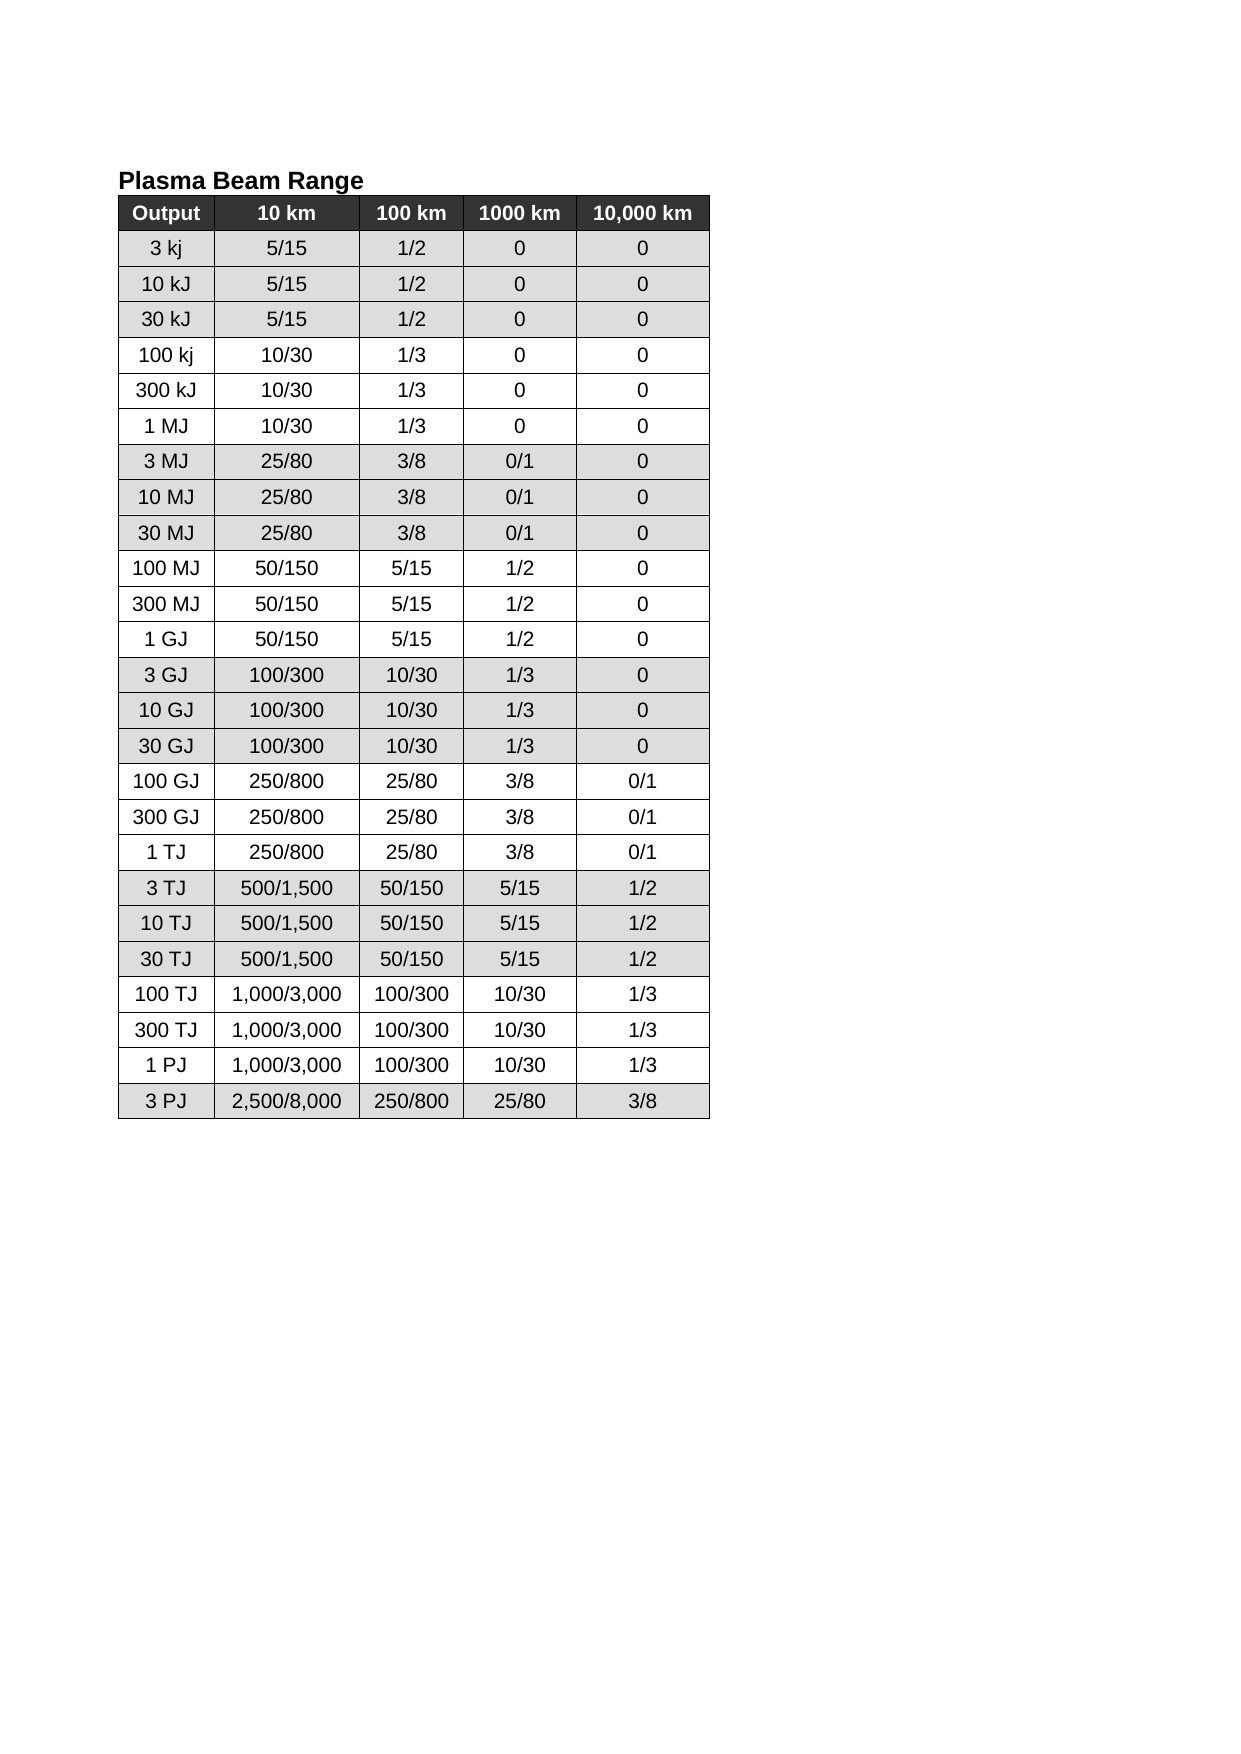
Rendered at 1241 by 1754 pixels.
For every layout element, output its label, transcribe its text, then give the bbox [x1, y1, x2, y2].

table_cell 1/2 [360, 267, 463, 301]
table_cell 0 [577, 622, 709, 657]
table_cell 0 [464, 231, 576, 266]
table_cell 10 MJ [119, 480, 214, 514]
table_cell 5/15 [360, 622, 463, 657]
table_cell 50/150 [360, 942, 463, 976]
table_cell 100 TJ [119, 977, 214, 1012]
table_cell 10 kJ [119, 267, 214, 301]
table_cell 1/3 [464, 729, 576, 763]
table_cell 0 [577, 587, 709, 621]
table_cell 100/300 [360, 1048, 463, 1083]
table_cell 10 TJ [119, 906, 214, 941]
table_cell 1 MJ [119, 409, 214, 443]
table_cell 1/2 [464, 551, 576, 586]
table_cell 0 [464, 374, 576, 408]
table_cell 3/8 [464, 764, 576, 799]
table_cell 1/2 [360, 231, 463, 266]
table_cell 10/30 [464, 1013, 576, 1047]
table_cell 0 [577, 445, 709, 479]
table_cell 100/300 [360, 1013, 463, 1047]
table_cell 1/3 [464, 693, 576, 728]
table_cell 250/800 [215, 800, 359, 834]
table_cell 100/300 [215, 693, 359, 728]
table_cell 0/1 [577, 835, 709, 870]
table_cell 3 TJ [119, 871, 214, 905]
table_header 10 km [215, 196, 359, 230]
table_cell 10/30 [360, 658, 463, 692]
table_cell 0 [577, 338, 709, 372]
table_cell 0/1 [464, 480, 576, 514]
table_cell 10/30 [215, 374, 359, 408]
table_cell 1/3 [577, 1048, 709, 1083]
table_cell 1/2 [360, 302, 463, 337]
table_cell 5/15 [215, 267, 359, 301]
table_cell 300 MJ [119, 587, 214, 621]
table_cell 1/2 [464, 587, 576, 621]
table_cell 30 TJ [119, 942, 214, 976]
table_cell 1 PJ [119, 1048, 214, 1083]
table_cell 0 [577, 729, 709, 763]
table_cell 1 TJ [119, 835, 214, 870]
table_cell 0 [577, 409, 709, 443]
table_cell 250/800 [215, 835, 359, 870]
table_cell 0 [464, 338, 576, 372]
table_cell 300 GJ [119, 800, 214, 834]
table_header Output [119, 196, 214, 230]
table_cell 3/8 [360, 480, 463, 514]
table_cell 0 [464, 302, 576, 337]
table_cell 100/300 [360, 977, 463, 1012]
table_cell 0 [577, 374, 709, 408]
table_cell 25/80 [360, 835, 463, 870]
table_cell 100 MJ [119, 551, 214, 586]
table_cell 25/80 [215, 516, 359, 550]
table_cell 1,000/3,000 [215, 977, 359, 1012]
table_cell 50/150 [360, 906, 463, 941]
table_cell 1/2 [577, 942, 709, 976]
table_cell 0 [577, 480, 709, 514]
table_cell 1/2 [577, 871, 709, 905]
table_cell 10/30 [360, 729, 463, 763]
table_cell 10 GJ [119, 693, 214, 728]
table_cell 1/3 [464, 658, 576, 692]
table_cell 0 [577, 267, 709, 301]
table_cell 1/3 [360, 409, 463, 443]
table_cell 1/3 [360, 338, 463, 372]
table_cell 0 [577, 551, 709, 586]
table_cell 1,000/3,000 [215, 1048, 359, 1083]
table_cell 3/8 [577, 1084, 709, 1118]
table_cell 3 PJ [119, 1084, 214, 1118]
table_cell 30 GJ [119, 729, 214, 763]
table_cell 500/1,500 [215, 942, 359, 976]
table_cell 250/800 [215, 764, 359, 799]
table_cell 10/30 [464, 977, 576, 1012]
table_cell 25/80 [215, 480, 359, 514]
table_cell 0 [577, 693, 709, 728]
table_cell 50/150 [215, 551, 359, 586]
table_cell 5/15 [464, 906, 576, 941]
table_cell 0 [577, 516, 709, 550]
table_cell 0 [464, 409, 576, 443]
table_cell 3 kj [119, 231, 214, 266]
table_cell 25/80 [464, 1084, 576, 1118]
table_cell 100/300 [215, 658, 359, 692]
table_cell 3/8 [464, 835, 576, 870]
table_cell 5/15 [464, 871, 576, 905]
table_cell 1 GJ [119, 622, 214, 657]
table_cell 5/15 [215, 231, 359, 266]
table_cell 100 kj [119, 338, 214, 372]
table_header 100 km [360, 196, 463, 230]
table_header 1000 km [464, 196, 576, 230]
table_cell 100/300 [215, 729, 359, 763]
table_cell 5/15 [215, 302, 359, 337]
table_cell 0 [577, 231, 709, 266]
table_cell 30 MJ [119, 516, 214, 550]
table_cell 500/1,500 [215, 906, 359, 941]
table_cell 0/1 [464, 445, 576, 479]
table_cell 2,500/8,000 [215, 1084, 359, 1118]
table_cell 10/30 [464, 1048, 576, 1083]
table_cell 3 GJ [119, 658, 214, 692]
table_cell 25/80 [360, 764, 463, 799]
table_cell 0/1 [577, 800, 709, 834]
table_cell 0/1 [464, 516, 576, 550]
table_cell 1/3 [577, 977, 709, 1012]
table_cell 1/3 [360, 374, 463, 408]
table_cell 25/80 [360, 800, 463, 834]
table_cell 25/80 [215, 445, 359, 479]
table_cell 0/1 [577, 764, 709, 799]
table_cell 10/30 [360, 693, 463, 728]
table_cell 0 [577, 302, 709, 337]
table_cell 300 kJ [119, 374, 214, 408]
table_cell 50/150 [215, 622, 359, 657]
table_cell 10/30 [215, 338, 359, 372]
table_cell 250/800 [360, 1084, 463, 1118]
table_cell 1/2 [577, 906, 709, 941]
table_cell 30 kJ [119, 302, 214, 337]
table_cell 300 TJ [119, 1013, 214, 1047]
table_cell 5/15 [360, 587, 463, 621]
table_cell 3 MJ [119, 445, 214, 479]
table_cell 3/8 [464, 800, 576, 834]
table_cell 0 [464, 267, 576, 301]
table_cell 100 GJ [119, 764, 214, 799]
table_cell 5/15 [360, 551, 463, 586]
table_cell 5/15 [464, 942, 576, 976]
table_cell 0 [577, 658, 709, 692]
table_cell 10/30 [215, 409, 359, 443]
table_cell 3/8 [360, 445, 463, 479]
table_cell 1/2 [464, 622, 576, 657]
table_cell 1/3 [577, 1013, 709, 1047]
table_cell 50/150 [360, 871, 463, 905]
table_header 10,000 km [577, 196, 709, 230]
table_cell 3/8 [360, 516, 463, 550]
table_cell 50/150 [215, 587, 359, 621]
table_cell 500/1,500 [215, 871, 359, 905]
text Plasma Beam Range [118, 166, 1122, 195]
table_cell 1,000/3,000 [215, 1013, 359, 1047]
